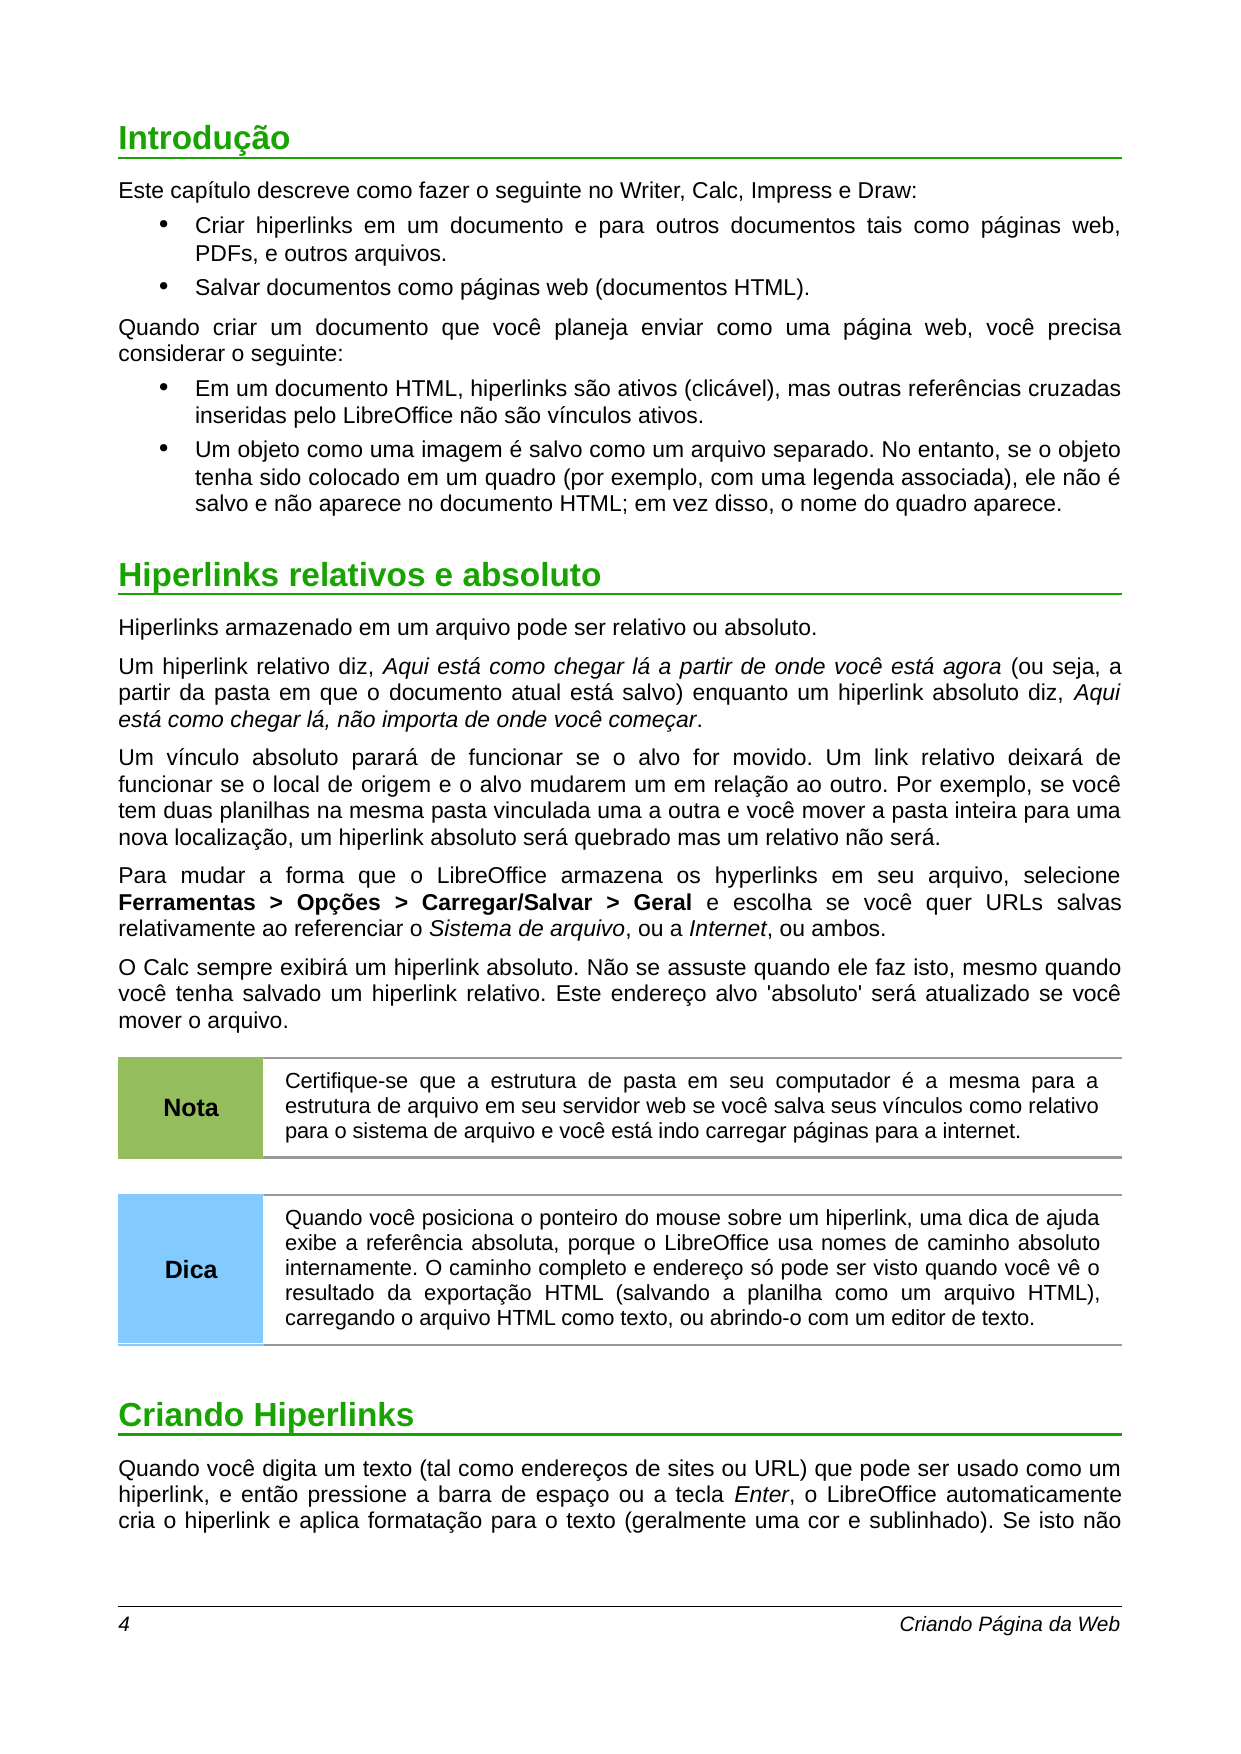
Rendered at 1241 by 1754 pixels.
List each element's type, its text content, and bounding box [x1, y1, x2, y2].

list Em um documento HTML, hiperlinks são ativos (clicável), mas outras referências cruzadas inseridas pelo LibreOffice não são vínculos ativos. [156, 373, 1122, 428]
text Hiperlinks armazenado em um arquivo pode ser relativo ou absoluto. [118, 614, 1122, 640]
text Para mudar a forma que o LibreOffice armazena os hyperlinks em seu arquivo, selecione Ferramentas > Opções > Carregar/Salvar > Geral e escolha se você quer URLs salvas relativamente ao referenciar o Sistema de arquivo, ou a Internet, ou ambos. [118, 862, 1122, 941]
list Criar hiperlinks em um documento e para outros documentos tais como páginas web, PDFs, e outros arquivos. [156, 210, 1122, 266]
list Salvar documentos como páginas web (documentos HTML). [156, 272, 1122, 301]
subtitle Introdução [118, 118, 1122, 157]
table_header Certifique-se que a estrutura de pasta em seu computador é a mesma para a estrutura de arquivo em seu servidor web se você salva seus vínculos como relativo para o sistema de arquivo e você está indo carregar páginas para a internet. [264, 1059, 1122, 1156]
text O Calc sempre exibirá um hiperlink absoluto. Não se assuste quando ele faz isto, mesmo quando você tenha salvado um hiperlink relativo. Este endereço alvo 'absoluto' será atualizado se você mover o arquivo. [118, 954, 1122, 1033]
subtitle Criando Hiperlinks [118, 1395, 1122, 1433]
text Quando você digita um texto (tal como endereços de sites ou URL) que pode ser usado como um hiperlink, e então pressione a barra de espaço ou a tecla Enter, o LibreOffice automaticamente cria o hiperlink e aplica formatação para o texto (geralmente uma cor e sublinhado). Se isto não [118, 1454, 1122, 1533]
table_header Quando você posiciona o ponteiro do mouse sobre um hiperlink, uma dica de ajuda exibe a referência absoluta, porque o LibreOffice usa nomes de caminho absoluto internamente. O caminho completo e endereço só pode ser visto quando você vê o resultado da exportação HTML (salvando a planilha como um arquivo HTML), carregando o arquivo HTML como texto, ou abrindo-o com um editor de texto. [264, 1196, 1122, 1343]
text Um hiperlink relativo diz, Aqui está como chegar lá a partir de onde você está agora (ou seja, a partir da pasta em que o documento atual está salvo) enquanto um hiperlink absoluto diz, Aqui está como chegar lá, não importa de onde você começar. [118, 653, 1122, 732]
list Quando criar um documento que você planeja enviar como uma página web, você precisa considerar o seguinte: [118, 314, 1122, 366]
subtitle Hiperlinks relativos e absoluto [118, 554, 1122, 593]
list Um objeto como uma imagem é salvo como um arquivo separado. No entanto, se o objeto tenha sido colocado em um quadro (por exemplo, com uma legenda associada), ele não é salvo e não aparece no documento HTML; em vez disso, o nome do quadro aparece. [156, 434, 1122, 516]
list Este capítulo descreve como fazer o seguinte no Writer, Calc, Impress e Draw: [118, 177, 1122, 204]
table_header Dica [118, 1196, 263, 1343]
table_header Nota [118, 1059, 263, 1156]
text Um vínculo absoluto parará de funcionar se o alvo for movido. Um link relativo deixará de funcionar se o local de origem e o alvo mudarem um em relação ao outro. Por exemplo, se você tem duas planilhas na mesma pasta vinculada uma a outra e você mover a pasta inteira para uma nova localização, um hiperlink absoluto será quebrado mas um relativo não será. [118, 744, 1122, 850]
